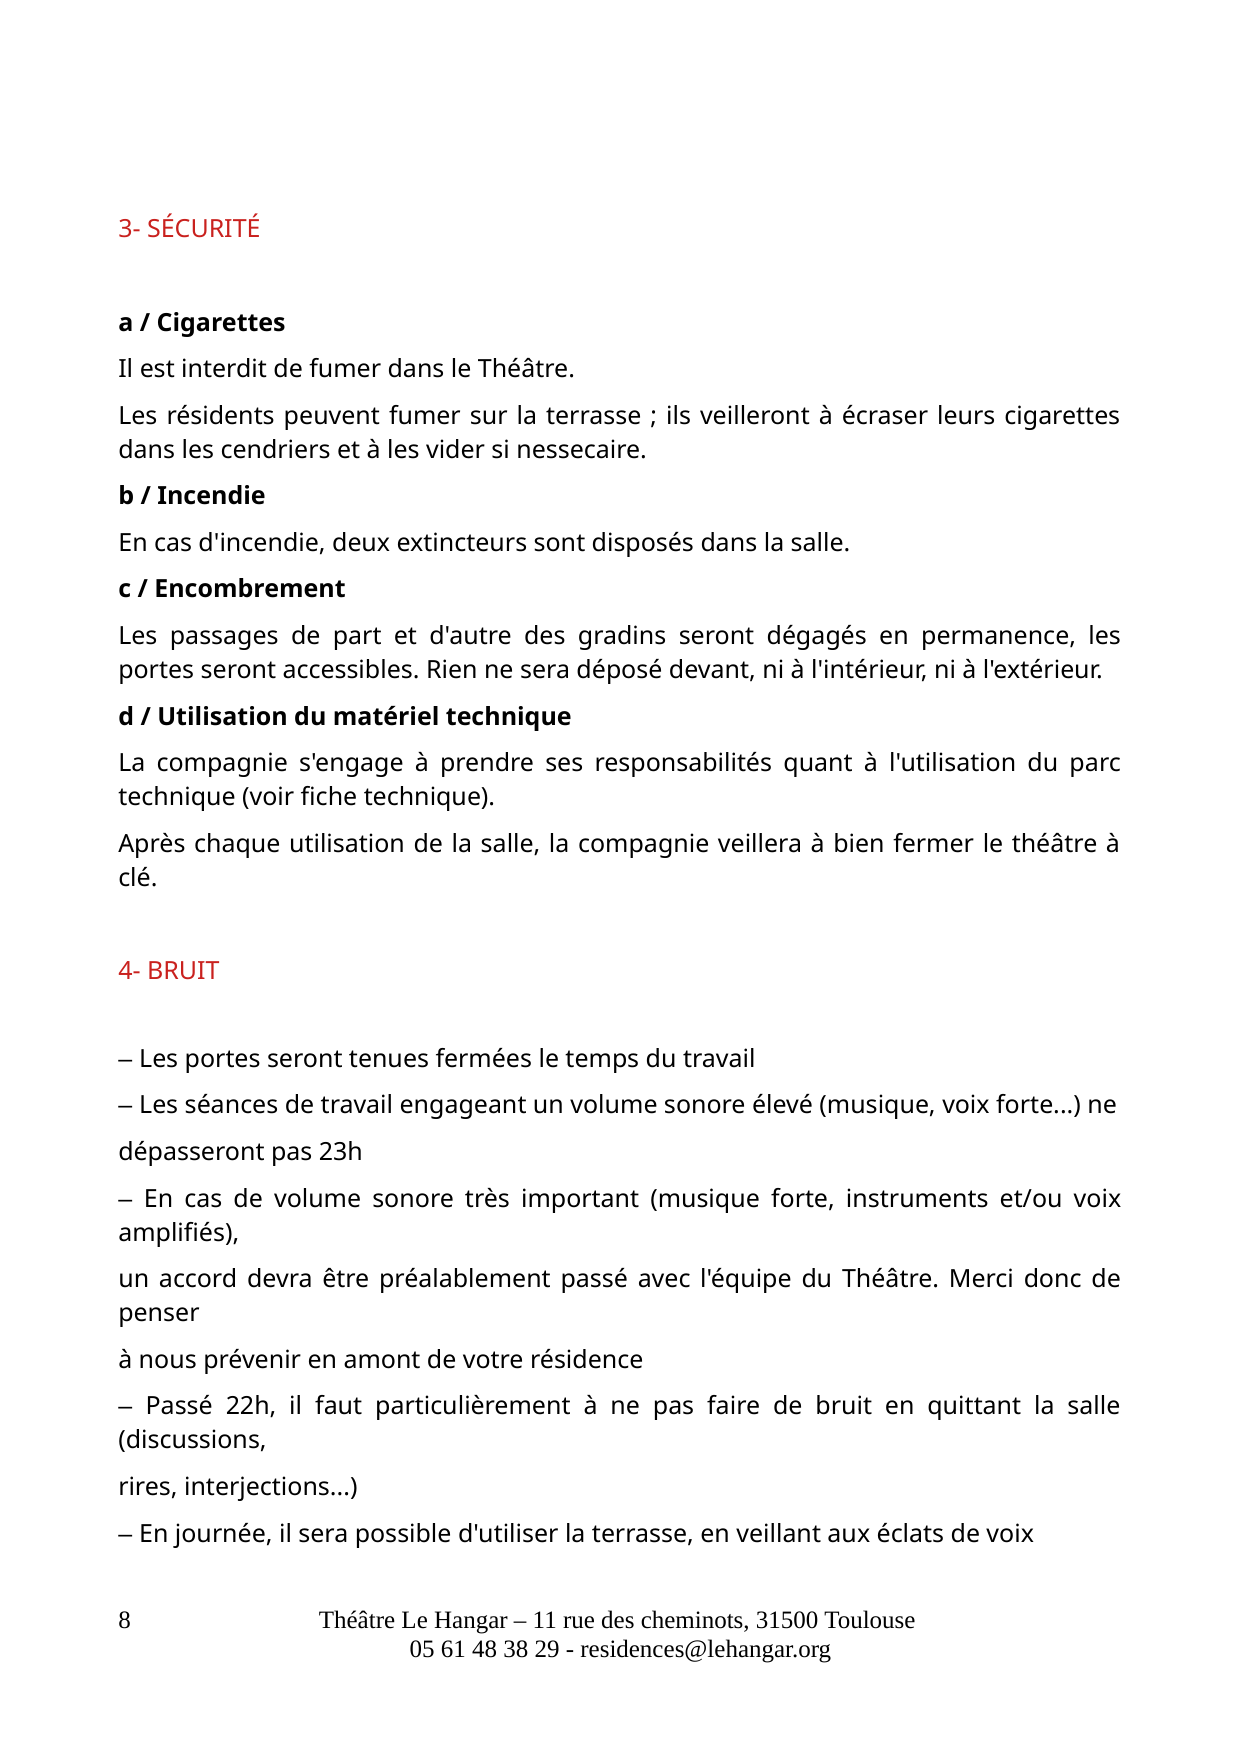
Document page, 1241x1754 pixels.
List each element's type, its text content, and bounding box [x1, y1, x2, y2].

text un accord devra être préalablement passé avec l'équipe du Théâtre. Merci donc de penser [118, 1261, 1122, 1329]
text Les résidents peuvent fumer sur la terrasse ; ils veilleront à écraser leurs cigarettes dans les cendriers et à les vider si nessecaire. [118, 397, 1122, 466]
text à nous prévenir en amont de votre résidence [118, 1341, 1122, 1376]
text – Les portes seront tenues fermées le temps du travail [118, 1041, 1122, 1074]
text La compagnie s'engage à prendre ses responsabilités quant à l'utilisation du parc technique (voir fiche technique). [118, 745, 1122, 813]
text dépasseront pas 23h [118, 1134, 1122, 1168]
text c / Encombrement [118, 571, 1122, 605]
text – En journée, il sera possible d'utiliser la terrasse, en veillant aux éclats de voix [118, 1515, 1122, 1549]
text Il est interdit de fumer dans le Théâtre. [118, 351, 1122, 385]
text Après chaque utilisation de la salle, la compagnie veillera à bien fermer le théâtre à clé. [118, 826, 1122, 894]
text Les passages de part et d'autre des gradins seront dégagés en permanence, les portes seront accessibles. Rien ne sera déposé devant, ni à l'intérieur, ni à l'extérieur. [118, 618, 1122, 686]
text – En cas de volume sonore très important (musique forte, instruments et/ou voix amplifiés), [118, 1180, 1122, 1248]
text – Passé 22h, il faut particulièrement à ne pas faire de bruit en quittant la salle (discussions, [118, 1388, 1122, 1456]
text d / Utilisation du matériel technique [118, 698, 1122, 732]
text En cas d'incendie, deux extincteurs sont disposés dans la salle. [118, 524, 1122, 559]
text b / Incendie [118, 478, 1122, 512]
text – Les séances de travail engageant un volume sonore élevé (musique, voix forte...) ne [118, 1087, 1122, 1121]
text a / Cigarettes [118, 304, 1122, 338]
text 3- SÉCURITÉ [118, 211, 1122, 245]
text rires, interjections...) [118, 1469, 1122, 1503]
text 4- BRUIT [118, 953, 1122, 987]
